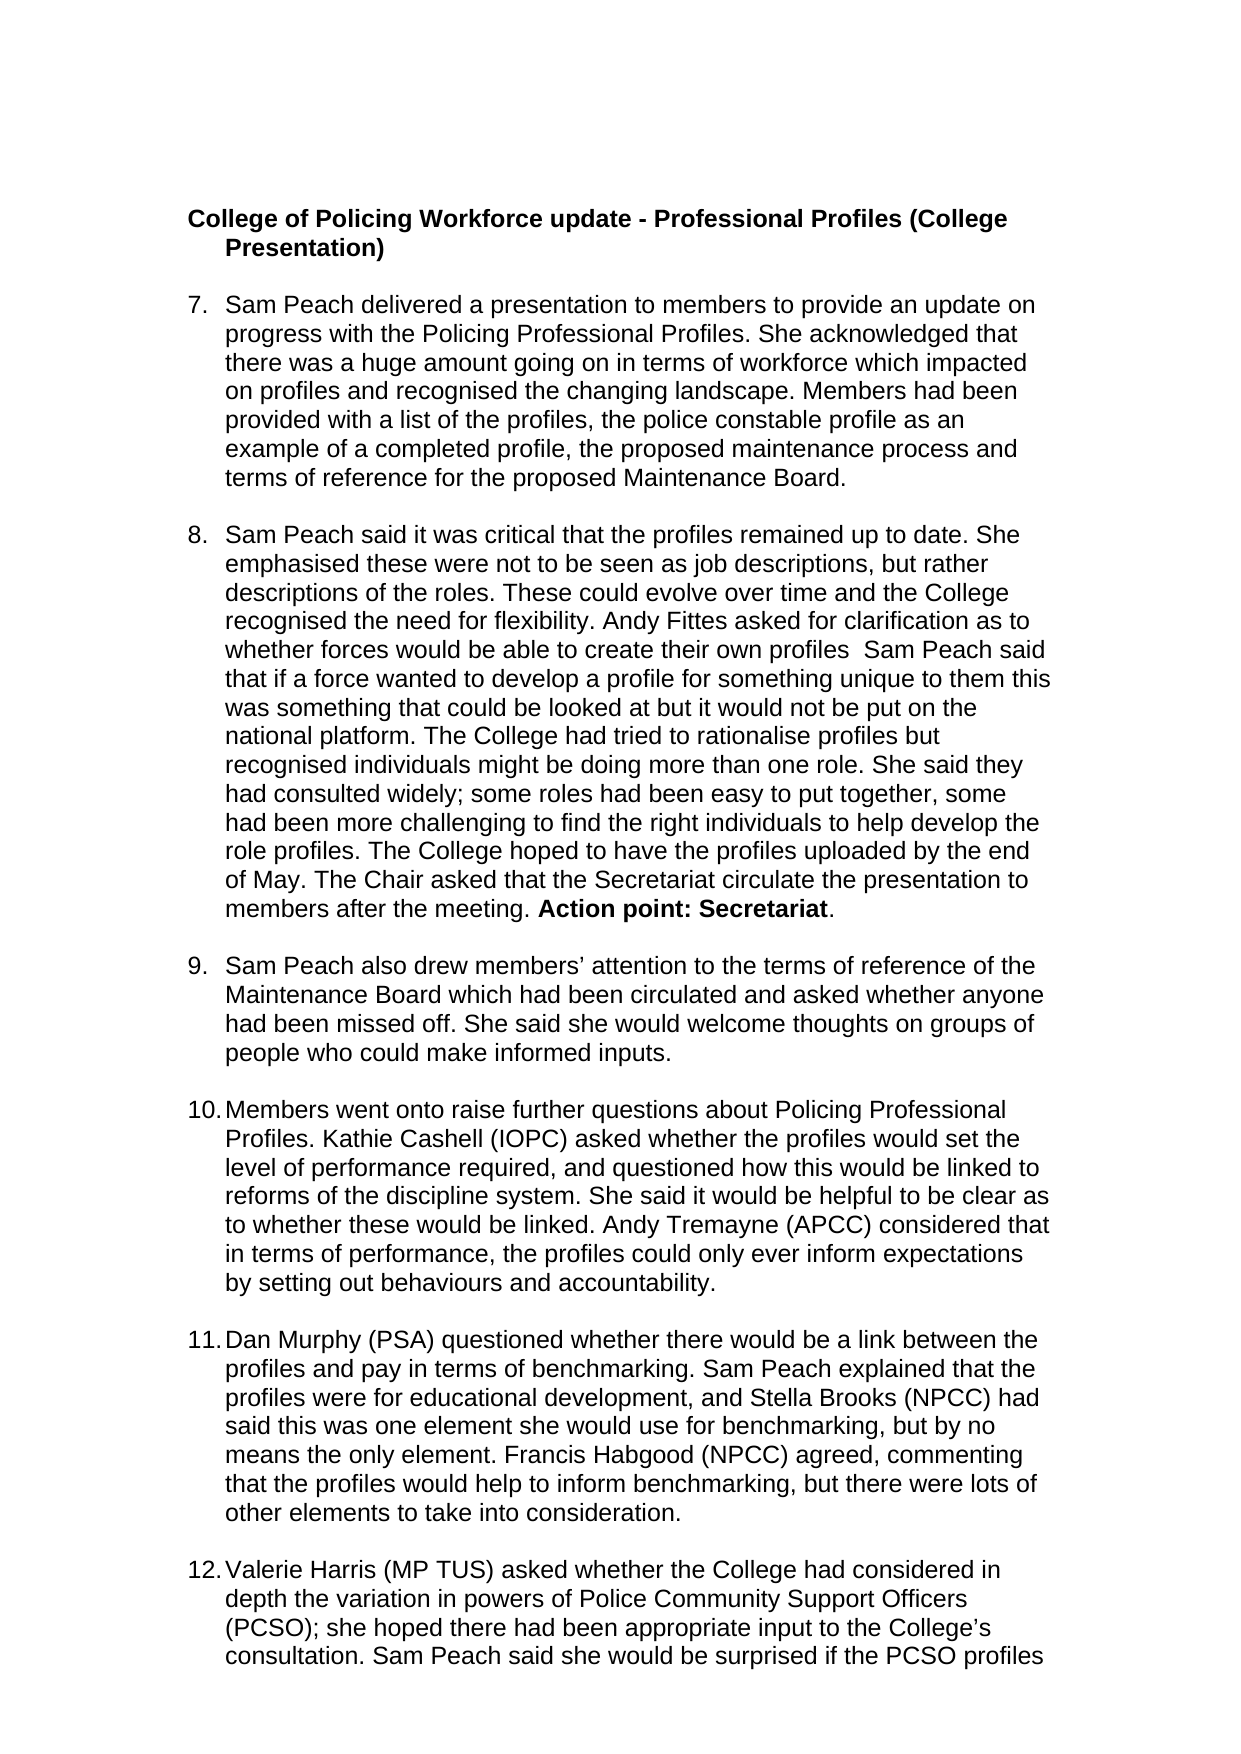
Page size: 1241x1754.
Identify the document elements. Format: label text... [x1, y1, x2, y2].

list Sam Peach delivered a presentation to members to provide an update on progress with the Policing Professional Profiles. She acknowledged that there was a huge amount going on in terms of workforce which impacted on profiles and recognised the changing landscape. Members had been provided with a list of the profiles, the police constable profile as an example of a completed profile, the proposed maintenance process and terms of reference for the proposed Maintenance Board. [187, 290, 1053, 491]
list Valerie Harris (MP TUS) asked whether the College had considered in depth the variation in powers of Police Community Support Officers (PCSO); she hoped there had been appropriate input to the College’s consultation. Sam Peach said she would be surprised if the PCSO profiles [187, 1555, 1053, 1670]
text College of Policing Workforce update - Professional Profiles (College Presentation) [187, 204, 1053, 261]
list Dan Murphy (PSA) questioned whether there would be a link between the profiles and pay in terms of benchmarking. Sam Peach explained that the profiles were for educational development, and Stella Brooks (NPCC) had said this was one element she would use for benchmarking, but by no means the only element. Francis Habgood (NPCC) agreed, commenting that the profiles would help to inform benchmarking, but there were lots of other elements to take into consideration. [187, 1325, 1053, 1526]
list Sam Peach said it was critical that the profiles remained up to date. She emphasised these were not to be seen as job descriptions, but rather descriptions of the roles. These could evolve over time and the College recognised the need for flexibility. Andy Fittes asked for clarification as to whether forces would be able to create their own profiles Sam Peach said that if a force wanted to develop a profile for something unique to them this was something that could be looked at but it would not be put on the national platform. The College had tried to rationalise profiles but recognised individuals might be doing more than one role. She said they had consulted widely; some roles had been easy to put together, some had been more challenging to find the right individuals to help develop the role profiles. The College hoped to have the profiles uploaded by the end of May. The Chair asked that the Secretariat circulate the presentation to members after the meeting. Action point: Secretariat. [187, 520, 1053, 923]
list Sam Peach also drew members’ attention to the terms of reference of the Maintenance Board which had been circulated and asked whether anyone had been missed off. She said she would welcome thoughts on groups of people who could make informed inputs. [187, 951, 1053, 1066]
list Members went onto raise further questions about Policing Professional Profiles. Kathie Cashell (IOPC) asked whether the profiles would set the level of performance required, and questioned how this would be linked to reforms of the discipline system. She said it would be helpful to be clear as to whether these would be linked. Andy Tremayne (APCC) considered that in terms of performance, the profiles could only ever inform expectations by setting out behaviours and accountability. [187, 1095, 1053, 1296]
